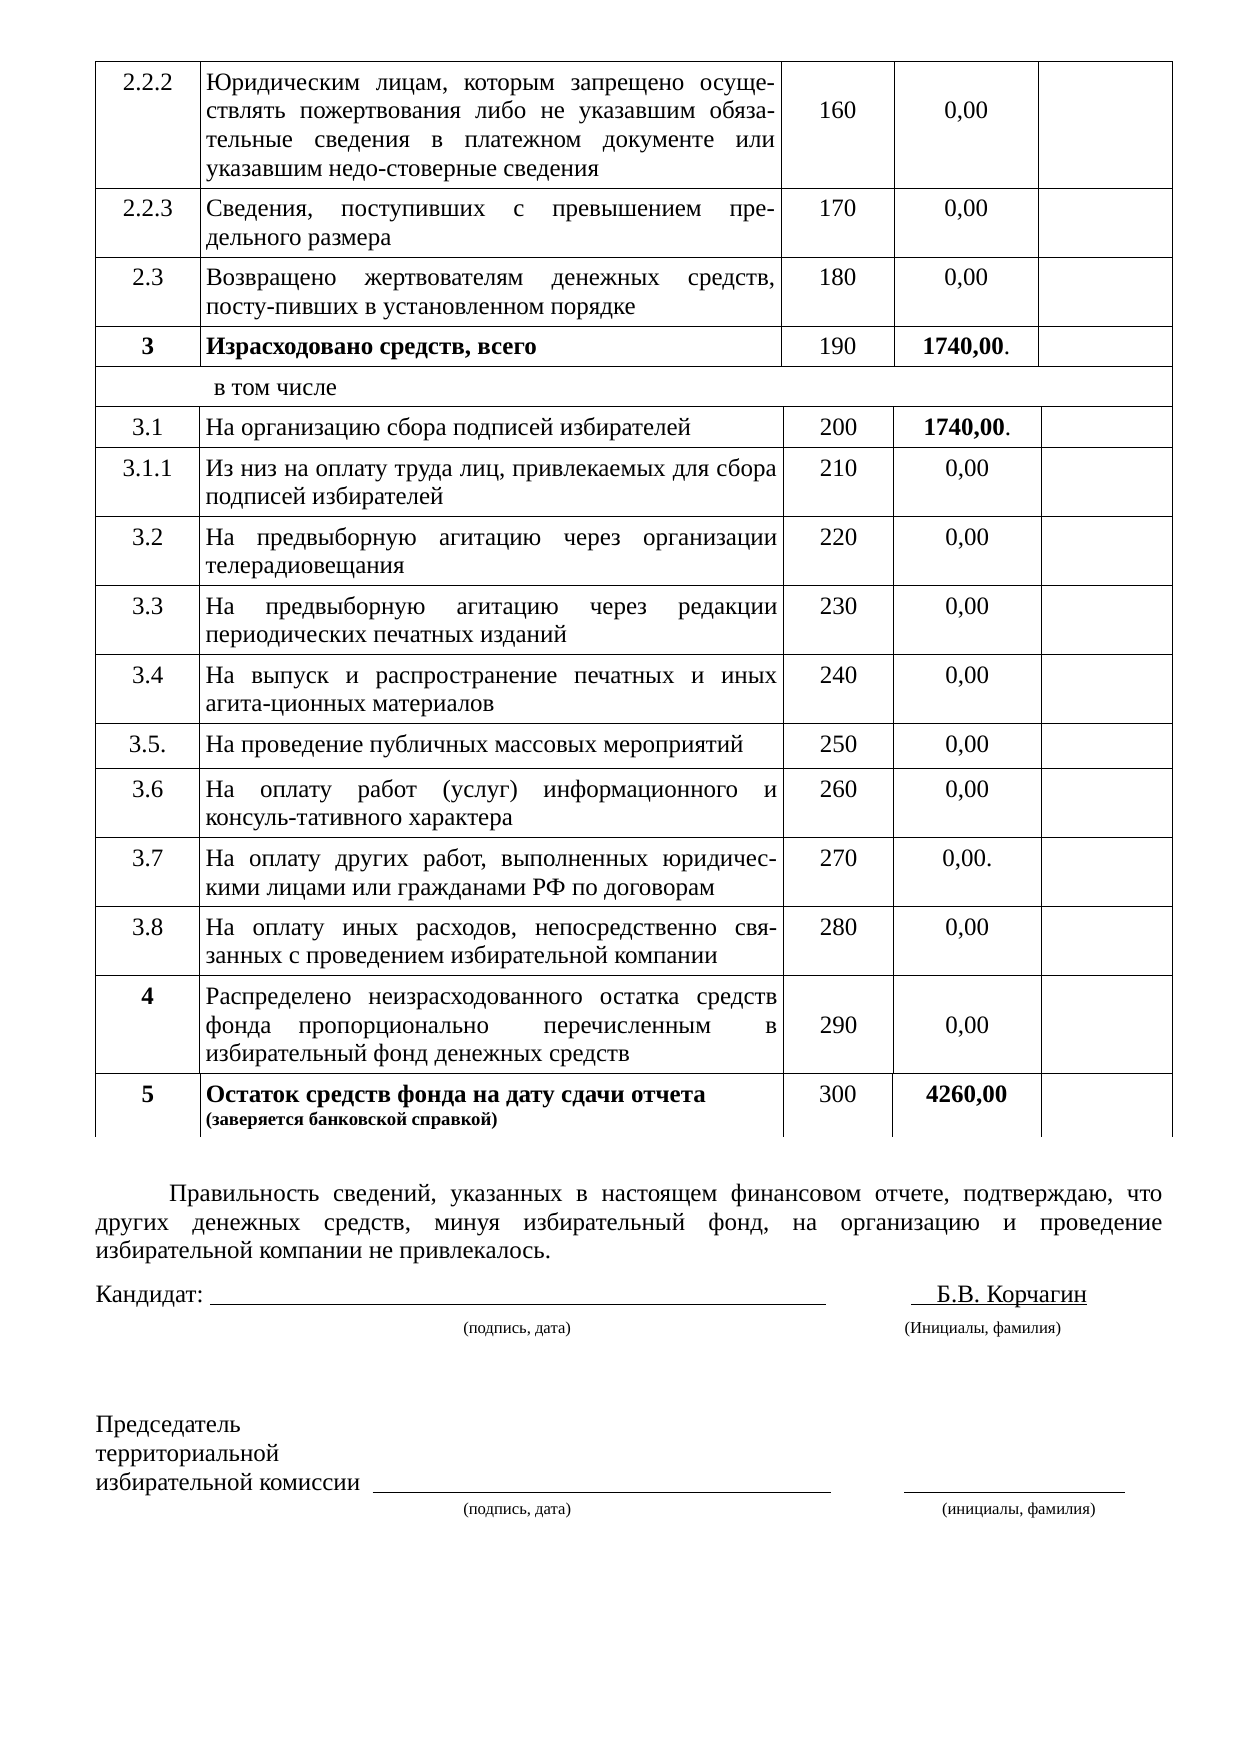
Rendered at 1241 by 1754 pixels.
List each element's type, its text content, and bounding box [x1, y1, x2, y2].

text территориальной [95, 1438, 1163, 1467]
table_cell На оплату иных расходов, непосредственно свя-занных с проведением избирательной компании [200, 907, 783, 975]
text Председатель [95, 1409, 1163, 1438]
table_cell 170 [782, 189, 894, 257]
table_cell 3.8 [96, 907, 199, 975]
table_cell 270 [784, 838, 893, 906]
table_cell Из низ на оплату труда лиц, привлекаемых для сбора подписей избирателей [200, 448, 783, 516]
table_cell На предвыборную агитацию через организации телерадиовещания [200, 517, 783, 585]
table_cell 240 [784, 655, 893, 723]
table_cell Распределено неизрасходованного остатка средств фонда пропорционально перечисленным в избирательный фонд денежных средств [200, 976, 783, 1073]
table_cell [1039, 258, 1172, 326]
table_cell 0,00 [894, 724, 1041, 768]
table_cell [1039, 62, 1172, 187]
table_cell 0,00 [894, 517, 1041, 585]
table_cell 0,00 [894, 586, 1041, 654]
table_cell 3.6 [96, 769, 199, 837]
table_header 200 [784, 407, 893, 447]
table_header 1740,00. [894, 407, 1041, 447]
table_cell 2.3 [96, 258, 200, 326]
table_cell [1042, 838, 1172, 906]
table_cell 1740,00. [895, 327, 1038, 366]
table_cell На предвыборную агитацию через редакции периодических печатных изданий [200, 586, 783, 654]
table_cell 2.2.3 [96, 189, 200, 257]
table_cell 180 [782, 258, 894, 326]
table_cell 0,00 [895, 189, 1038, 257]
table_cell 0,00 [895, 62, 1038, 187]
table_cell [1042, 655, 1172, 723]
table_cell 0,00 [895, 258, 1038, 326]
table_header 3.1 [96, 407, 199, 447]
table_cell 3.3 [96, 586, 199, 654]
text Правильность сведений, указанных в настоящем финансовом отчете, подтверждаю, что других денежных средств, минуя избирательный фонд, на организацию и проведение избирательной компании не привлекалось. [95, 1178, 1163, 1264]
table_cell 210 [784, 448, 893, 516]
table_cell [1042, 517, 1172, 585]
table_cell Израсходовано средств, всего [201, 327, 781, 366]
table_header [1042, 1074, 1172, 1137]
table_cell 0,00 [894, 976, 1041, 1073]
table_header [1042, 407, 1172, 447]
table_cell [1039, 327, 1172, 366]
table_header На организацию сбора подписей избирателей [200, 407, 783, 447]
table_cell 2.2.2 [96, 62, 200, 187]
table_header в том числе [96, 367, 1172, 406]
table_cell Юридическим лицам, которым запрещено осуще-ствлять пожертвования либо не указавшим обяза-тельные сведения в платежном документе или указавшим недо-стоверные сведения [201, 62, 781, 187]
table_cell На оплату других работ, выполненных юридичес-кими лицами или гражданами РФ по договорам [200, 838, 783, 906]
table_cell 290 [784, 976, 893, 1073]
table_cell 0,00 [894, 448, 1041, 516]
table_cell [1039, 189, 1172, 257]
table_cell [1042, 769, 1172, 837]
table_cell 280 [784, 907, 893, 975]
text избирательной комиссии [95, 1467, 1163, 1495]
table_cell 3.1.1 [96, 448, 199, 516]
table_cell 260 [784, 769, 893, 837]
table_cell На проведение публичных массовых мероприятий [200, 724, 783, 768]
table_cell [1042, 907, 1172, 975]
table_cell [1042, 976, 1172, 1073]
table_cell 0,00 [894, 655, 1041, 723]
table_cell 3.5. [96, 724, 199, 768]
text (подпись, дата) (инициалы, фамилия) [95, 1495, 1163, 1519]
table_header 5 [96, 1074, 200, 1137]
table_cell [1042, 724, 1172, 768]
table_cell 220 [784, 517, 893, 585]
table_header 4260,00 [893, 1074, 1041, 1137]
table_cell 3 [96, 327, 200, 366]
text Кандидат: Б.В. Корчагин (подпись, дата) (Инициалы, фамилия) [95, 1277, 1163, 1339]
table_cell Сведения, поступивших с превышением пре-дельного размера [201, 189, 781, 257]
table_cell [1042, 448, 1172, 516]
table_cell 160 [782, 62, 894, 187]
table_cell 0,00 [894, 769, 1041, 837]
table_cell [1042, 586, 1172, 654]
table_cell На оплату работ (услуг) информационного и консуль-тативного характера [200, 769, 783, 837]
table_cell 3.7 [96, 838, 199, 906]
table_cell 190 [782, 327, 894, 366]
table_cell 0,00. [894, 838, 1041, 906]
table_cell На выпуск и распространение печатных и иных агита-ционных материалов [200, 655, 783, 723]
table_cell 3.4 [96, 655, 199, 723]
table_cell 0,00 [894, 907, 1041, 975]
table_header Остаток средств фонда на дату сдачи отчета (заверяется банковской справкой) [201, 1074, 783, 1137]
table_cell Возвращено жертвователям денежных средств, посту-пивших в установленном порядке [201, 258, 781, 326]
table_cell 230 [784, 586, 893, 654]
table_cell 3.2 [96, 517, 199, 585]
table_cell 4 [96, 976, 199, 1073]
table_header 300 [784, 1074, 892, 1137]
table_cell 250 [784, 724, 893, 768]
